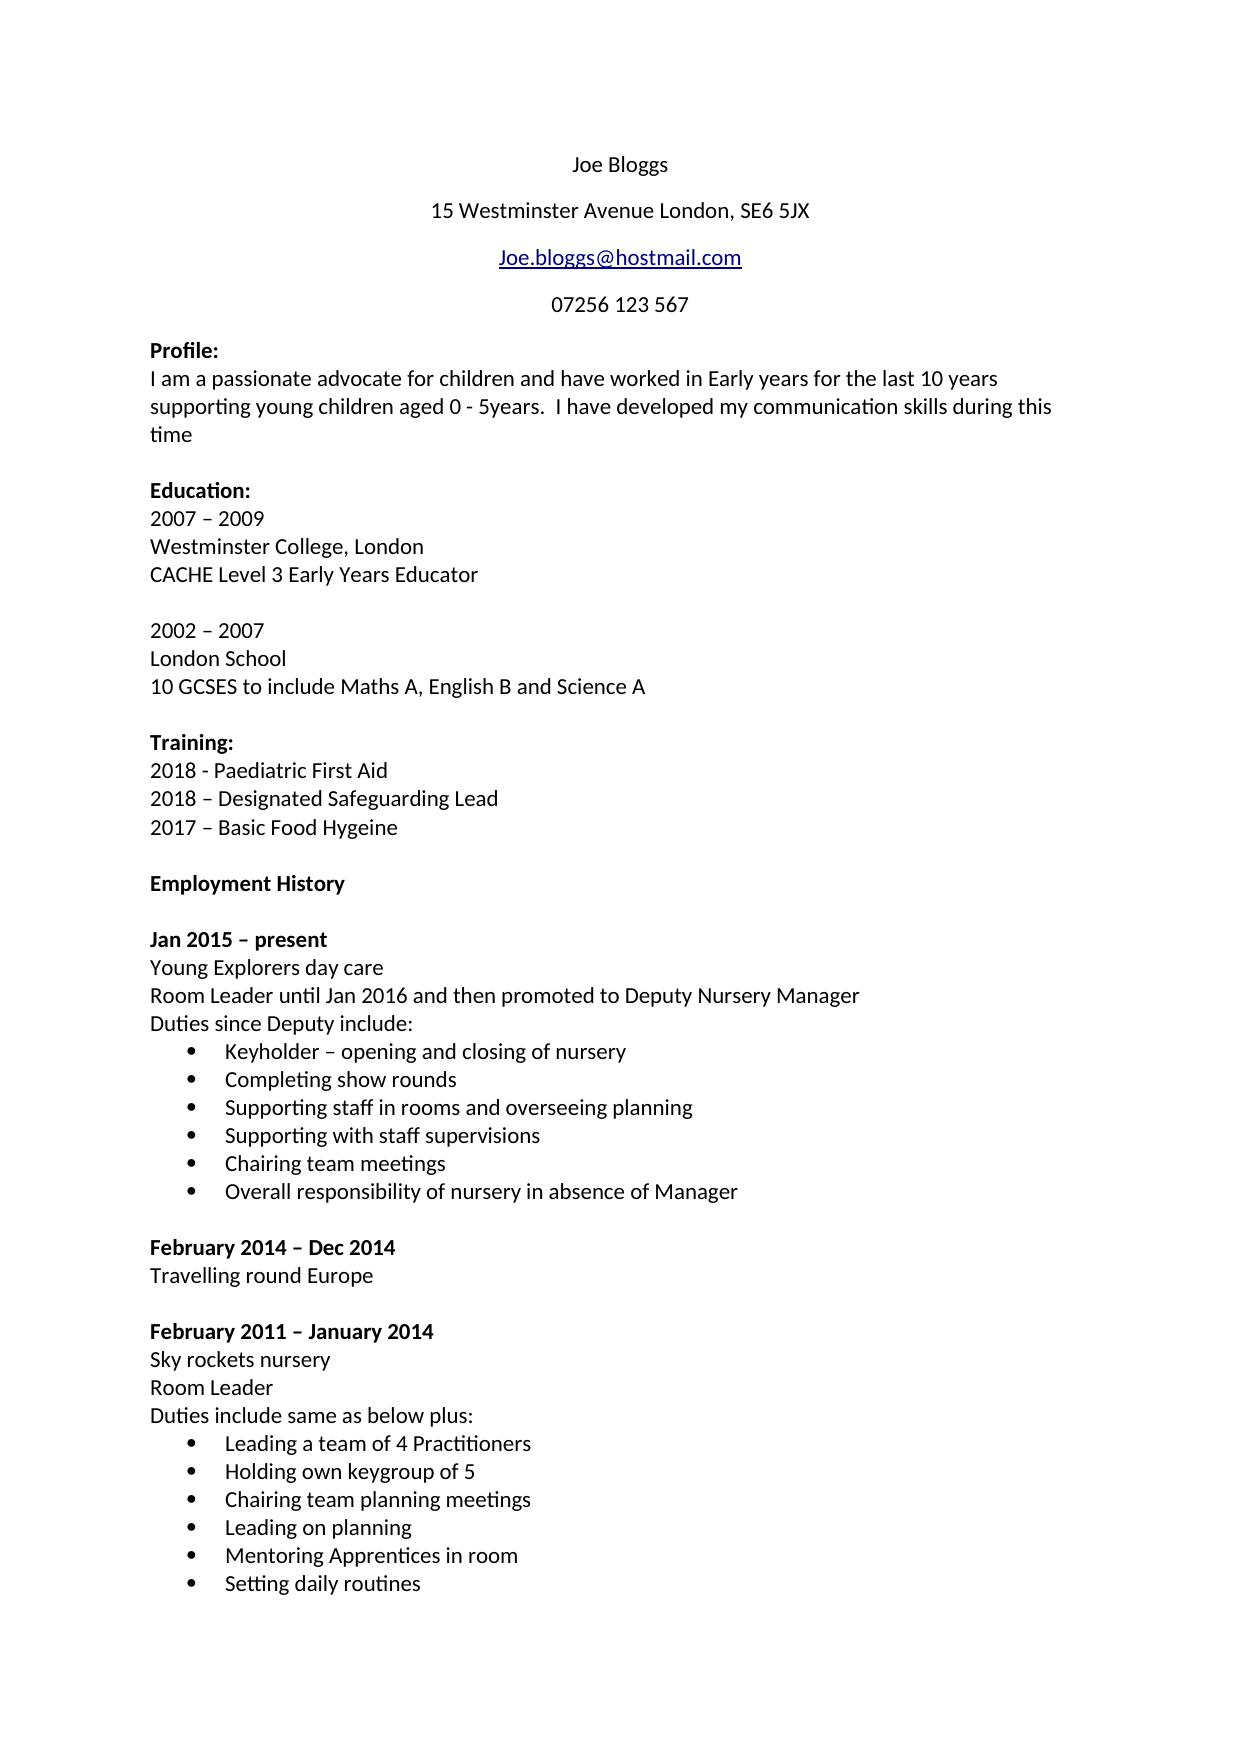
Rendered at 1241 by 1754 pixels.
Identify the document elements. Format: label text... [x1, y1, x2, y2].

text Jan 2015 – present [150, 925, 1090, 953]
list Supporting staff in rooms and overseeing planning [187, 1093, 1090, 1121]
list Holding own keygroup of 5 [187, 1457, 1090, 1485]
text Travelling round Europe [150, 1261, 1090, 1289]
text Sky rockets nursery [150, 1345, 1090, 1373]
list Mentoring Apprentices in room [187, 1541, 1090, 1569]
list Leading on planning [187, 1513, 1090, 1541]
list Setting daily routines [187, 1569, 1090, 1597]
list Keyholder – opening and closing of nursery [187, 1037, 1090, 1065]
text Joe.bloggs@hostmail.com [150, 243, 1090, 271]
text I am a passionate advocate for children and have worked in Early years for the last 10 years supporting young children aged 0 - 5years. I have developed my communication skills during this time [150, 364, 1090, 448]
list Overall responsibility of nursery in absence of Manager [187, 1177, 1090, 1205]
text 2007 – 2009 [150, 504, 1090, 532]
list Leading a team of 4 Practitioners [187, 1429, 1090, 1457]
text Duties include same as below plus: [150, 1401, 1090, 1429]
text London School [150, 644, 1090, 672]
text 15 Westminster Avenue London, SE6 5JX [150, 197, 1090, 224]
list Chairing team meetings [187, 1149, 1090, 1177]
text Profile: [150, 336, 1090, 364]
text Joe Bloggs [150, 150, 1090, 178]
text Duties since Deputy include: [150, 1009, 1090, 1037]
text 2017 – Basic Food Hygeine [150, 813, 1090, 841]
list Completing show rounds [187, 1065, 1090, 1093]
text Education: [150, 476, 1090, 504]
list Chairing team planning meetings [187, 1485, 1090, 1513]
text Room Leader [150, 1373, 1090, 1401]
text Westminster College, London [150, 532, 1090, 560]
text 2018 – Designated Safeguarding Lead [150, 784, 1090, 813]
text Young Explorers day care [150, 953, 1090, 981]
text Employment History [150, 869, 1090, 897]
text 10 GCSES to include Maths A, English B and Science A [150, 672, 1090, 701]
text 2018 - Paediatric First Aid [150, 757, 1090, 784]
text 07256 123 567 [150, 290, 1090, 318]
text CACHE Level 3 Early Years Educator [150, 560, 1090, 588]
text February 2011 – January 2014 [150, 1317, 1090, 1345]
text 2002 – 2007 [150, 616, 1090, 644]
text Room Leader until Jan 2016 and then promoted to Deputy Nursery Manager [150, 981, 1090, 1009]
text February 2014 – Dec 2014 [150, 1233, 1090, 1261]
text Training: [150, 728, 1090, 757]
list Supporting with staff supervisions [187, 1121, 1090, 1149]
